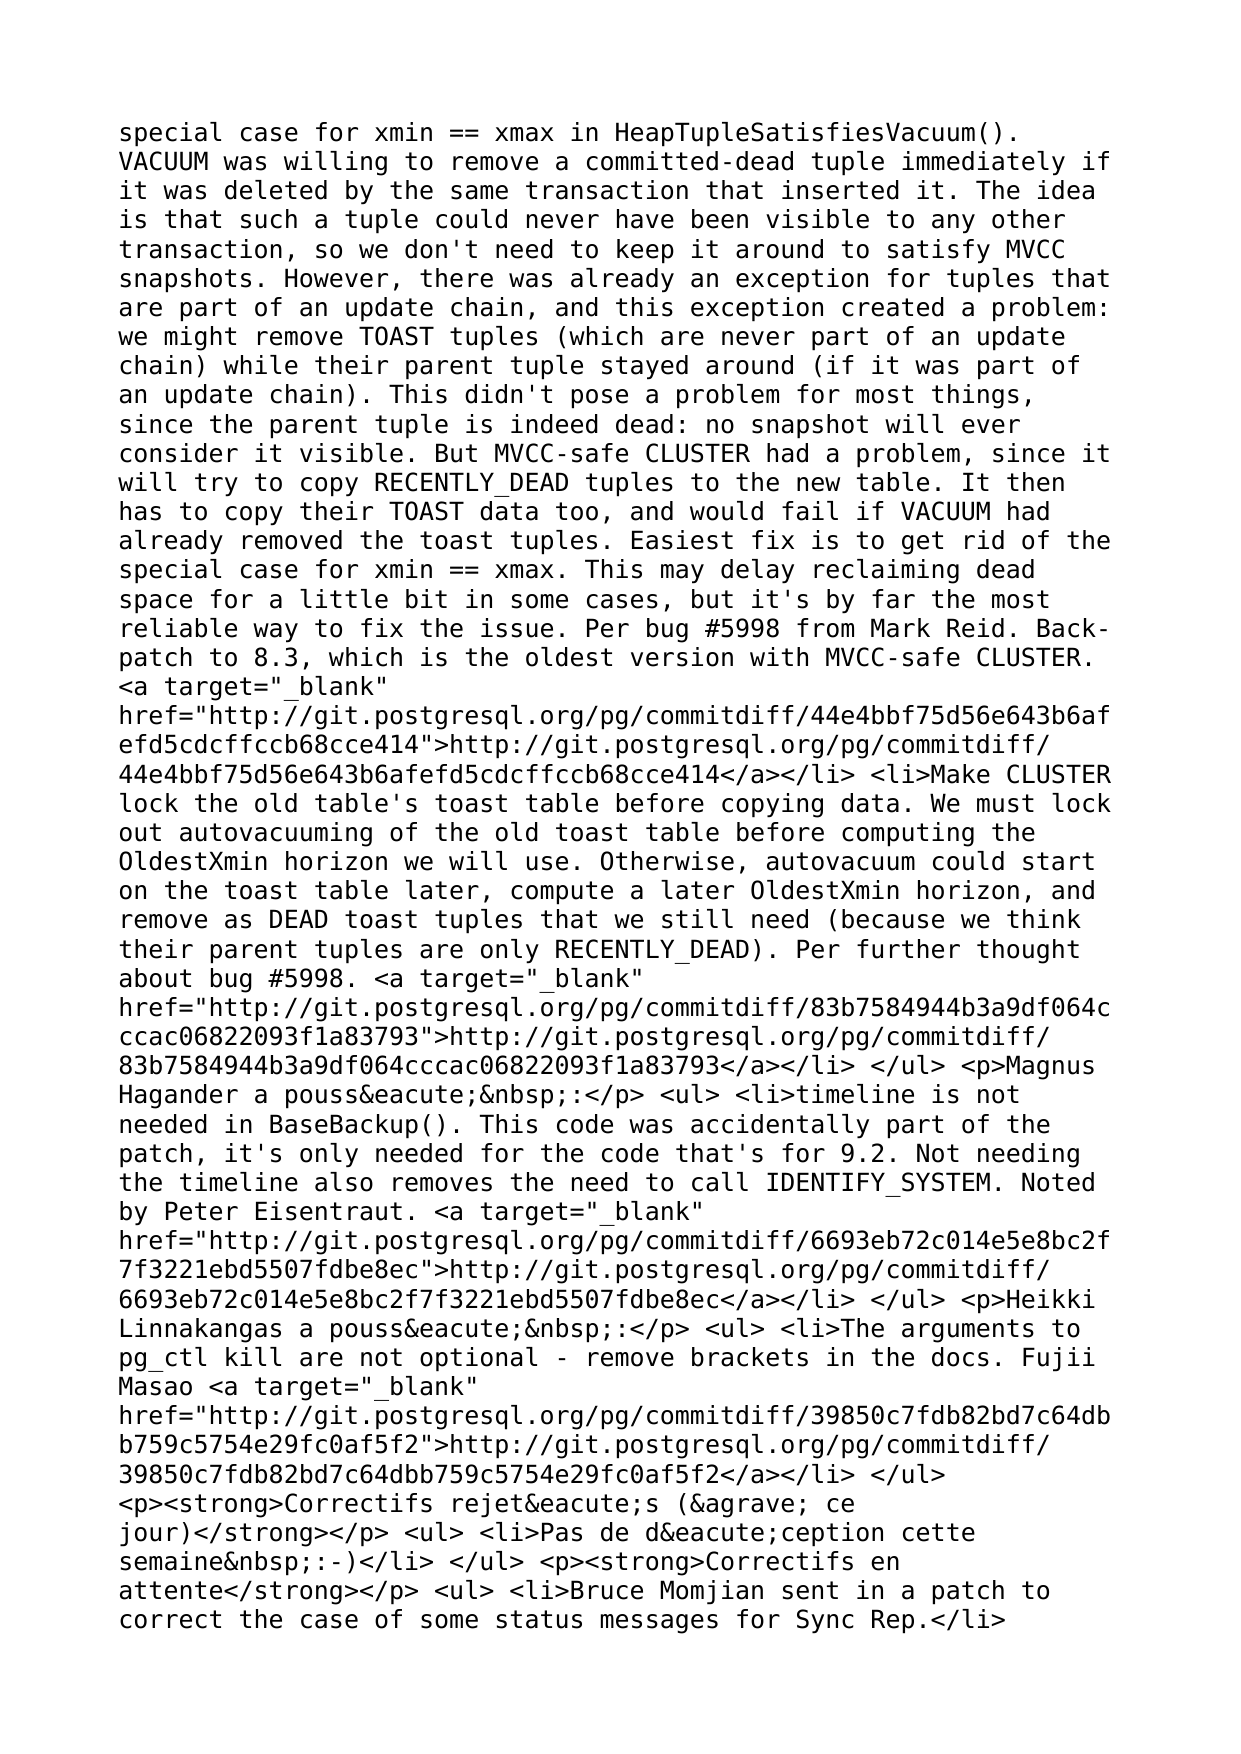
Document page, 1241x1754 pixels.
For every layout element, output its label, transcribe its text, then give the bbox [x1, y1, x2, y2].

text special case for xmin == xmax in HeapTupleSatisfiesVacuum(). VACUUM was willing to remove a committed-dead tuple immediately if it was deleted by the same transaction that inserted it. The idea is that such a tuple could never have been visible to any other transaction, so we don't need to keep it around to satisfy MVCC snapshots. However, there was already an exception for tuples that are part of an update chain, and this exception created a problem: we might remove TOAST tuples (which are never part of an update chain) while their parent tuple stayed around (if it was part of an update chain). This didn't pose a problem for most things, since the parent tuple is indeed dead: no snapshot will ever consider it visible. But MVCC-safe CLUSTER had a problem, since it will try to copy RECENTLY_DEAD tuples to the new table. It then has to copy their TOAST data too, and would fail if VACUUM had already removed the toast tuples. Easiest fix is to get rid of the special case for xmin == xmax. This may delay reclaiming dead space for a little bit in some cases, but it's by far the most reliable way to fix the issue. Per bug #5998 from Mark Reid. Back-patch to 8.3, which is the oldest version with MVCC-safe CLUSTER. <a target="_blank" href="http://git.postgresql.org/pg/commitdiff/44e4bbf75d56e643b6afefd5cdcffccb68cce414">http://git.postgresql.org/pg/commitdiff/44e4bbf75d56e643b6afefd5cdcffccb68cce414</a></li> <li>Make CLUSTER lock the old table's toast table before copying data. We must lock out autovacuuming of the old toast table before computing the OldestXmin horizon we will use. Otherwise, autovacuum could start on the toast table later, compute a later OldestXmin horizon, and remove as DEAD toast tuples that we still need (because we think their parent tuples are only RECENTLY_DEAD). Per further thought about bug #5998. <a target="_blank" href="http://git.postgresql.org/pg/commitdiff/83b7584944b3a9df064cccac06822093f1a83793">http://git.postgresql.org/pg/commitdiff/83b7584944b3a9df064cccac06822093f1a83793</a></li> </ul> <p>Magnus Hagander a pouss&eacute;&nbsp;:</p> <ul> <li>timeline is not needed in BaseBackup(). This code was accidentally part of the patch, it's only needed for the code that's for 9.2. Not needing the timeline also removes the need to call IDENTIFY_SYSTEM. Noted by Peter Eisentraut. <a target="_blank" href="http://git.postgresql.org/pg/commitdiff/6693eb72c014e5e8bc2f7f3221ebd5507fdbe8ec">http://git.postgresql.org/pg/commitdiff/6693eb72c014e5e8bc2f7f3221ebd5507fdbe8ec</a></li> </ul> <p>Heikki Linnakangas a pouss&eacute;&nbsp;:</p> <ul> <li>The arguments to pg_ctl kill are not optional - remove brackets in the docs. Fujii Masao <a target="_blank" href="http://git.postgresql.org/pg/commitdiff/39850c7fdb82bd7c64dbb759c5754e29fc0af5f2">http://git.postgresql.org/pg/commitdiff/39850c7fdb82bd7c64dbb759c5754e29fc0af5f2</a></li> </ul> <p><strong>Correctifs rejet&eacute;s (&agrave; ce jour)</strong></p> <ul> <li>Pas de d&eacute;ception cette semaine&nbsp;:-)</li> </ul> <p><strong>Correctifs en attente</strong></p> <ul> <li>Bruce Momjian sent in a patch to correct the case of some status messages for Sync Rep.</li> [118, 118, 1122, 1635]
